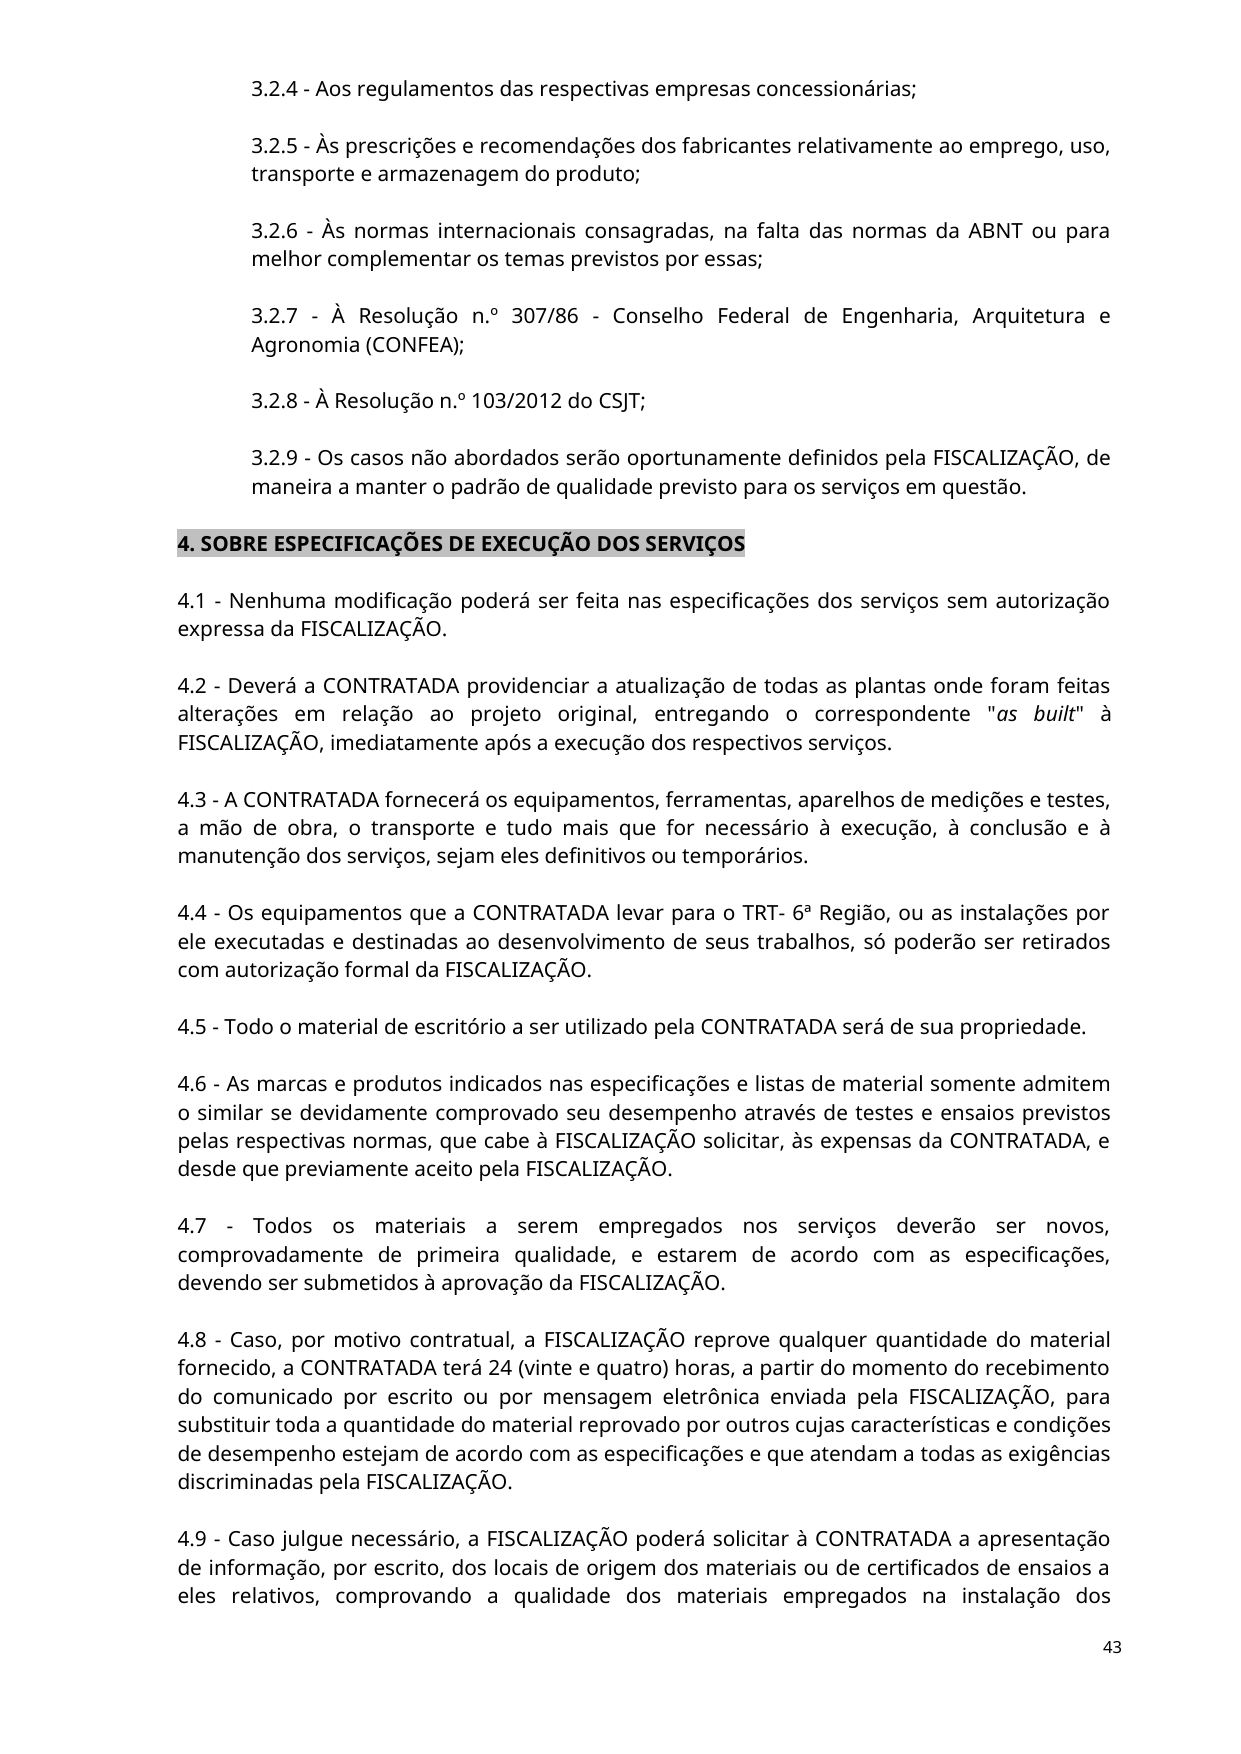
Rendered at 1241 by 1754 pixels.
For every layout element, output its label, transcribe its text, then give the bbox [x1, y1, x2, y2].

text 4.2 - Deverá a CONTRATADA providenciar a atualização de todas as plantas onde foram feitas alterações em relação ao projeto original, entregando o correspondente "as built" à FISCALIZAÇÃO, imediatamente após a execução dos respectivos serviços. [177, 671, 1112, 756]
text 4.8 - Caso, por motivo contratual, a FISCALIZAÇÃO reprove qualquer quantidade do material fornecido, a CONTRATADA terá 24 (vinte e quatro) horas, a partir do momento do recebimento do comunicado por escrito ou por mensagem eletrônica enviada pela FISCALIZAÇÃO, para substituir toda a quantidade do material reprovado por outros cujas características e condições de desempenho estejam de acordo com as especificações e que atendam a todas as exigências discriminadas pela FISCALIZAÇÃO. [177, 1325, 1112, 1496]
text 4. SOBRE ESPECIFICAÇÕES DE EXECUÇÃO DOS SERVIÇOS [177, 529, 1112, 557]
text 3.2.8 - À Resolução n.º 103/2012 do CSJT; [251, 387, 1112, 415]
text 3.2.7 - À Resolução n.º 307/86 - Conselho Federal de Engenharia, Arquitetura e Agronomia (CONFEA); [251, 301, 1112, 358]
text 4.4 - Os equipamentos que a CONTRATADA levar para o TRT- 6ª Região, ou as instalações por ele executadas e destinadas ao desenvolvimento de seus trabalhos, só poderão ser retirados com autorização formal da FISCALIZAÇÃO. [177, 898, 1112, 984]
text 4.7 - Todos os materiais a serem empregados nos serviços deverão ser novos, comprovadamente de primeira qualidade, e estarem de acordo com as especificações, devendo ser submetidos à aprovação da FISCALIZAÇÃO. [177, 1211, 1112, 1297]
text 4.3 - A CONTRATADA fornecerá os equipamentos, ferramentas, aparelhos de medições e testes, a mão de obra, o transporte e tudo mais que for necessário à execução, à conclusão e à manutenção dos serviços, sejam eles definitivos ou temporários. [177, 785, 1112, 870]
text 3.2.4 - Aos regulamentos das respectivas empresas concessionárias; [251, 74, 1112, 102]
text 3.2.9 - Os casos não abordados serão oportunamente definidos pela FISCALIZAÇÃO, de maneira a manter o padrão de qualidade previsto para os serviços em questão. [251, 443, 1112, 500]
text 4.6 - As marcas e produtos indicados nas especificações e listas de material somente admitem o similar se devidamente comprovado seu desempenho através de testes e ensaios previstos pelas respectivas normas, que cabe à FISCALIZAÇÃO solicitar, às expensas da CONTRATADA, e desde que previamente aceito pela FISCALIZAÇÃO. [177, 1069, 1112, 1183]
text 3.2.6 - Às normas internacionais consagradas, na falta das normas da ABNT ou para melhor complementar os temas previstos por essas; [251, 216, 1112, 273]
text 3.2.5 - Às prescrições e recomendações dos fabricantes relativamente ao emprego, uso, transporte e armazenagem do produto; [251, 131, 1112, 188]
text 4.9 - Caso julgue necessário, a FISCALIZAÇÃO poderá solicitar à CONTRATADA a apresentação de informação, por escrito, dos locais de origem dos materiais ou de certificados de ensaios a eles relativos, comprovando a qualidade dos materiais empregados na instalação dos [177, 1524, 1112, 1609]
text 4.1 - Nenhuma modificação poderá ser feita nas especificações dos serviços sem autorização expressa da FISCALIZAÇÃO. [177, 586, 1112, 643]
text 4.5 - Todo o material de escritório a ser utilizado pela CONTRATADA será de sua propriedade. [177, 1012, 1112, 1041]
